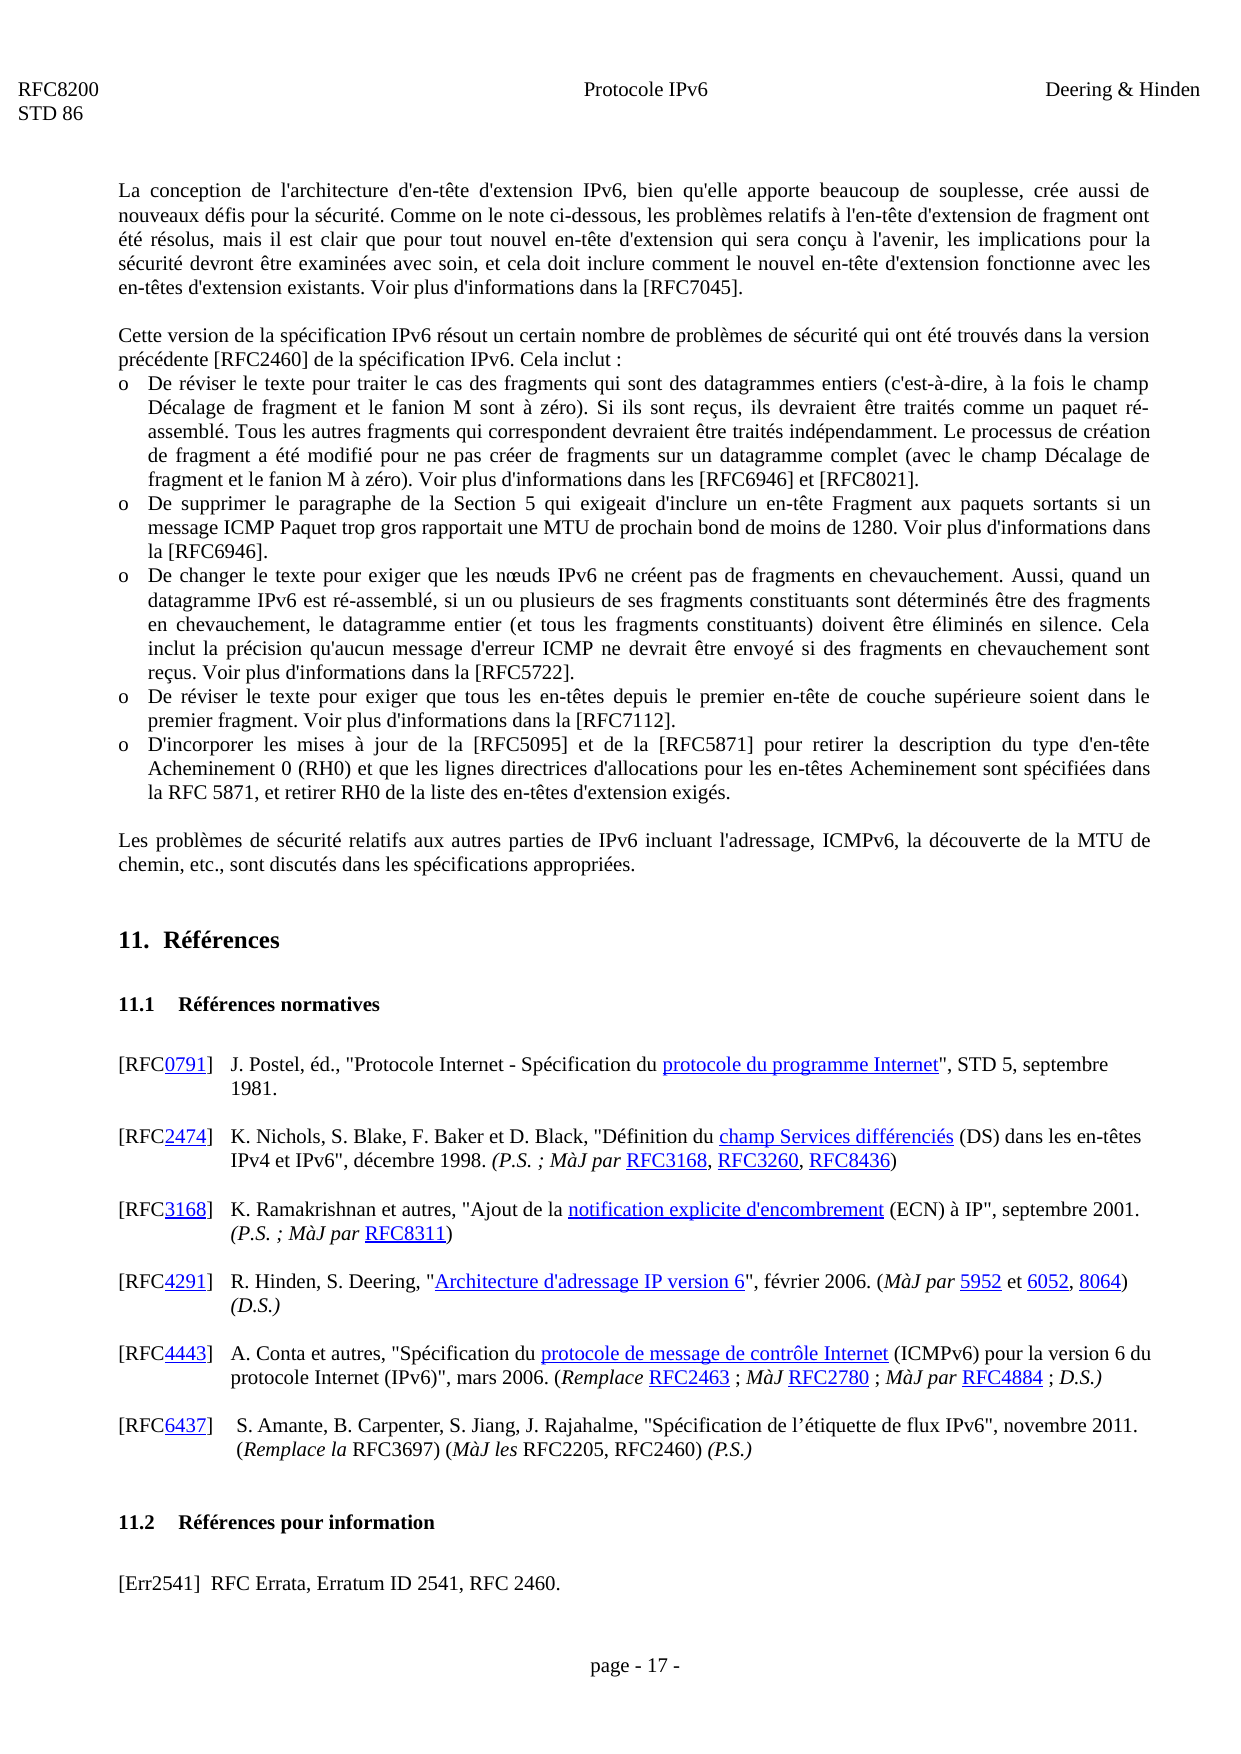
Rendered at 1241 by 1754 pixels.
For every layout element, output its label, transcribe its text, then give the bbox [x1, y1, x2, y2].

text [RFC0791] J. Postel, éd., "Protocole Internet - Spécification du protocole du programme Internet", STD 5, septembre 1981. [118, 1052, 1152, 1100]
text o De réviser le texte pour traiter le cas des fragments qui sont des datagrammes entiers (c'est-à-dire, à la fois le champ Décalage de fragment et le fanion M sont à zéro). Si ils sont reçus, ils devraient être traités comme un paquet ré-assemblé. Tous les autres fragments qui correspondent devraient être traités indépendamment. Le processus de création de fragment a été modifié pour ne pas créer de fragments sur un datagramme complet (avec le champ Décalage de fragment et le fanion M à zéro). Voir plus d'informations dans les [RFC6946] et [RFC8021]. [118, 371, 1152, 491]
subtitle 11.2 Références pour information [118, 1510, 1152, 1534]
text [RFC4443] A. Conta et autres, "Spécification du protocole de message de contrôle Internet (ICMPv6) pour la version 6 du protocole Internet (IPv6)", mars 2006. (Remplace RFC2463 ; MàJ RFC2780 ; MàJ par RFC4884 ; D.S.) [118, 1341, 1152, 1389]
text o De changer le texte pour exiger que les nœuds IPv6 ne créent pas de fragments en chevauchement. Aussi, quand un datagramme IPv6 est ré-assemblé, si un ou plusieurs de ses fragments constituants sont déterminés être des fragments en chevauchement, le datagramme entier (et tous les fragments constituants) doivent être éliminés en silence. Cela inclut la précision qu'aucun message d'erreur ICMP ne devrait être envoyé si des fragments en chevauchement sont reçus. Voir plus d'informations dans la [RFC5722]. [118, 563, 1152, 684]
text [RFC2474] K. Nichols, S. Blake, F. Baker et D. Black, "Définition du champ Services différenciés (DS) dans les en-têtes IPv4 et IPv6", décembre 1998. (P.S. ; MàJ par RFC3168, RFC3260, RFC8436) [118, 1124, 1152, 1172]
text o De supprimer le paragraphe de la Section 5 qui exigeait d'inclure un en-tête Fragment aux paquets sortants si un message ICMP Paquet trop gros rapportait une MTU de prochain bond de moins de 1280. Voir plus d'informations dans la [RFC6946]. [118, 491, 1152, 563]
text [Err2541] RFC Errata, Erratum ID 2541, RFC 2460. [118, 1571, 1152, 1595]
text o D'incorporer les mises à jour de la [RFC5095] et de la [RFC5871] pour retirer la description du type d'en-tête Acheminement 0 (RH0) et que les lignes directrices d'allocations pour les en-têtes Acheminement sont spécifiées dans la RFC 5871, et retirer RH0 de la liste des en-têtes d'extension exigés. [118, 732, 1152, 804]
subtitle 11. Références [118, 925, 1152, 954]
text [RFC4291] R. Hinden, S. Deering, "Architecture d'adressage IP version 6", février 2006. (MàJ par 5952 et 6052, 8064) (D.S.) [118, 1269, 1152, 1317]
subtitle 11.1 Références normatives [118, 992, 1152, 1016]
text [RFC3168] K. Ramakrishnan et autres, "Ajout de la notification explicite d'encombrement (ECN) à IP", septembre 2001. (P.S. ; MàJ par RFC8311) [118, 1197, 1152, 1245]
text La conception de l'architecture d'en-tête d'extension IPv6, bien qu'elle apporte beaucoup de souplesse, crée aussi de nouveaux défis pour la sécurité. Comme on le note ci-dessous, les problèmes relatifs à l'en-tête d'extension de fragment ont été résolus, mais il est clair que pour tout nouvel en-tête d'extension qui sera conçu à l'avenir, les implications pour la sécurité devront être examinées avec soin, et cela doit inclure comment le nouvel en-tête d'extension fonctionne avec les en-têtes d'extension existants. Voir plus d'informations dans la [RFC7045]. [118, 178, 1152, 299]
text Cette version de la spécification IPv6 résout un certain nombre de problèmes de sécurité qui ont été trouvés dans la version précédente [RFC2460] de la spécification IPv6. Cela inclut : [118, 323, 1152, 371]
text [RFC6437] S. Amante, B. Carpenter, S. Jiang, J. Rajahalme, "Spécification de l’étiquette de flux IPv6", novembre 2011. (Remplace la RFC3697) (MàJ les RFC2205, RFC2460) (P.S.) [118, 1413, 1152, 1461]
text Les problèmes de sécurité relatifs aux autres parties de IPv6 incluant l'adressage, ICMPv6, la découverte de la MTU de chemin, etc., sont discutés dans les spécifications appropriées. [118, 828, 1152, 876]
text o De réviser le texte pour exiger que tous les en-têtes depuis le premier en-tête de couche supérieure soient dans le premier fragment. Voir plus d'informations dans la [RFC7112]. [118, 684, 1152, 732]
